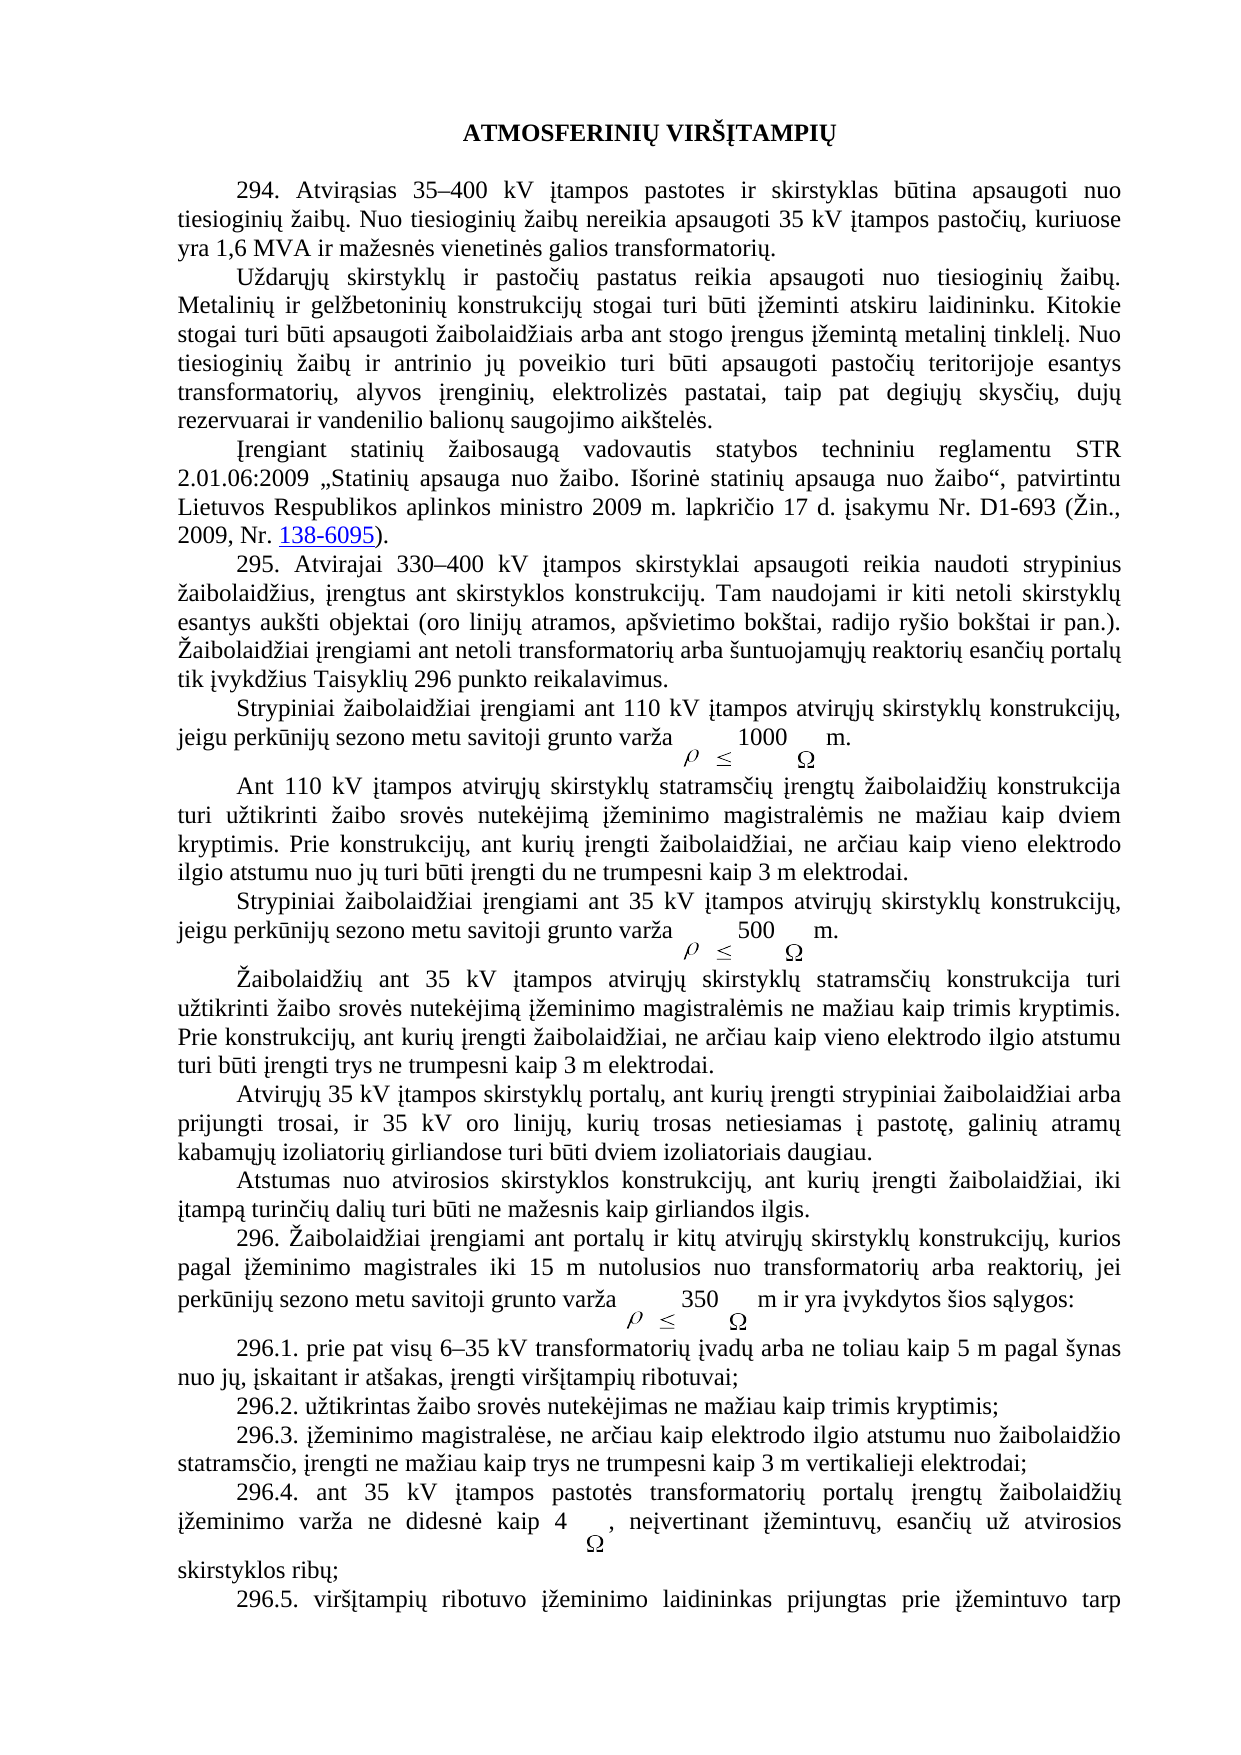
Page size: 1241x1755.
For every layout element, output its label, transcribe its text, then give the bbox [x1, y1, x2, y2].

text 296.3. įžeminimo magistralėse, ne arčiau kaip elektrodo ilgio atstumu nuo žaibolaidžio statramsčio, įrengti ne mažiau kaip trys ne trumpesni kaip 3 m vertikalieji elektrodai; [177, 1420, 1122, 1477]
text Ant 110 kV įtampos atvirųjų skirstyklų statramsčių įrengtų žaibolaidžių konstrukcija turi užtikrinti žaibo srovės nutekėjimą įžeminimo magistralėmis ne mažiau kaip dviem kryptimis. Prie konstrukcijų, ant kurių įrengti žaibolaidžiai, ne arčiau kaip vieno elektrodo ilgio atstumu nuo jų turi būti įrengti du ne trumpesni kaip 3 m elektrodai. [177, 771, 1122, 886]
text ATMOSFERINIŲ VIRŠĮTAMPIŲ [177, 118, 1122, 147]
text 294. Atvirąsias 35–400 kV įtampos pastotes ir skirstyklas būtina apsaugoti nuo tiesioginių žaibų. Nuo tiesioginių žaibų nereikia apsaugoti 35 kV įtampos pastočių, kuriuose yra 1,6 MVA ir mažesnės vienetinės galios transformatorių. [177, 176, 1122, 262]
text 295. Atvirajai 330–400 kV įtampos skirstyklai apsaugoti reikia naudoti strypinius žaibolaidžius, įrengtus ant skirstyklos konstrukcijų. Tam naudojami ir kiti netoli skirstyklų esantys aukšti objektai (oro linijų atramos, apšvietimo bokštai, radijo ryšio bokštai ir pan.). Žaibolaidžiai įrengiami ant netoli transformatorių arba šuntuojamųjų reaktorių esančių portalų tik įvykdžius Taisyklių 296 punkto reikalavimus. [177, 549, 1122, 693]
text Atvirųjų 35 kV įtampos skirstyklų portalų, ant kurių įrengti strypiniai žaibolaidžiai arba prijungti trosai, ir 35 kV oro linijų, kurių trosas netiesiamas į pastotę, galinių atramų kabamųjų izoliatorių girliandose turi būti dviem izoliatoriais daugiau. [177, 1079, 1122, 1166]
text 296. Žaibolaidžiai įrengiami ant portalų ir kitų atvirųjų skirstyklų konstrukcijų, kurios pagal įžeminimo magistrales iki 15 m nutolusios nuo transformatorių arba reaktorių, jei perkūnijų sezono metu savitoji grunto varža 350 m ir yra įvykdytos šios sąlygos: [177, 1223, 1122, 1333]
text 296.1. prie pat visų 6–35 kV transformatorių įvadų arba ne toliau kaip 5 m pagal šynas nuo jų, įskaitant ir atšakas, įrengti viršįtampių ribotuvai; [177, 1333, 1122, 1391]
text Strypiniai žaibolaidžiai įrengiami ant 35 kV įtampos atvirųjų skirstyklų konstrukcijų, jeigu perkūnijų sezono metu savitoji grunto varža 500 m. [177, 886, 1122, 964]
text Strypiniai žaibolaidžiai įrengiami ant 110 kV įtampos atvirųjų skirstyklų konstrukcijų, jeigu perkūnijų sezono metu savitoji grunto varža 1000 m. [177, 693, 1122, 771]
text 296.4. ant 35 kV įtampos pastotės transformatorių portalų įrengtų žaibolaidžių įžeminimo varža ne didesnė kaip 4 , neįvertinant įžemintuvų, esančių už atvirosios skirstyklos ribų; [177, 1477, 1122, 1584]
text Įrengiant statinių žaibosaugą vadovautis statybos techniniu reglamentu STR 2.01.06:2009 „Statinių apsauga nuo žaibo. Išorinė statinių apsauga nuo žaibo“, patvirtintu Lietuvos Respublikos aplinkos ministro 2009 m. lapkričio 17 d. įsakymu Nr. D1-693 (Žin., 2009, Nr. 138-6095). [177, 434, 1122, 549]
text Žaibolaidžių ant 35 kV įtampos atvirųjų skirstyklų statramsčių konstrukcija turi užtikrinti žaibo srovės nutekėjimą įžeminimo magistralėmis ne mažiau kaip trimis kryptimis. Prie konstrukcijų, ant kurių įrengti žaibolaidžiai, ne arčiau kaip vieno elektrodo ilgio atstumu turi būti įrengti trys ne trumpesni kaip 3 m elektrodai. [177, 964, 1122, 1079]
text Atstumas nuo atvirosios skirstyklos konstrukcijų, ant kurių įrengti žaibolaidžiai, iki įtampą turinčių dalių turi būti ne mažesnis kaip girliandos ilgis. [177, 1166, 1122, 1223]
text 296.5. viršįtampių ribotuvo įžeminimo laidininkas prijungtas prie įžemintuvo tarp [177, 1584, 1122, 1613]
text Uždarųjų skirstyklų ir pastočių pastatus reikia apsaugoti nuo tiesioginių žaibų. Metalinių ir gelžbetoninių konstrukcijų stogai turi būti įžeminti atskiru laidininku. Kitokie stogai turi būti apsaugoti žaibolaidžiais arba ant stogo įrengus įžemintą metalinį tinklelį. Nuo tiesioginių žaibų ir antrinio jų poveikio turi būti apsaugoti pastočių teritorijoje esantys transformatorių, alyvos įrenginių, elektrolizės pastatai, taip pat degiųjų skysčių, dujų rezervuarai ir vandenilio balionų saugojimo aikštelės. [177, 262, 1122, 434]
text 296.2. užtikrintas žaibo srovės nutekėjimas ne mažiau kaip trimis kryptimis; [177, 1391, 1122, 1420]
